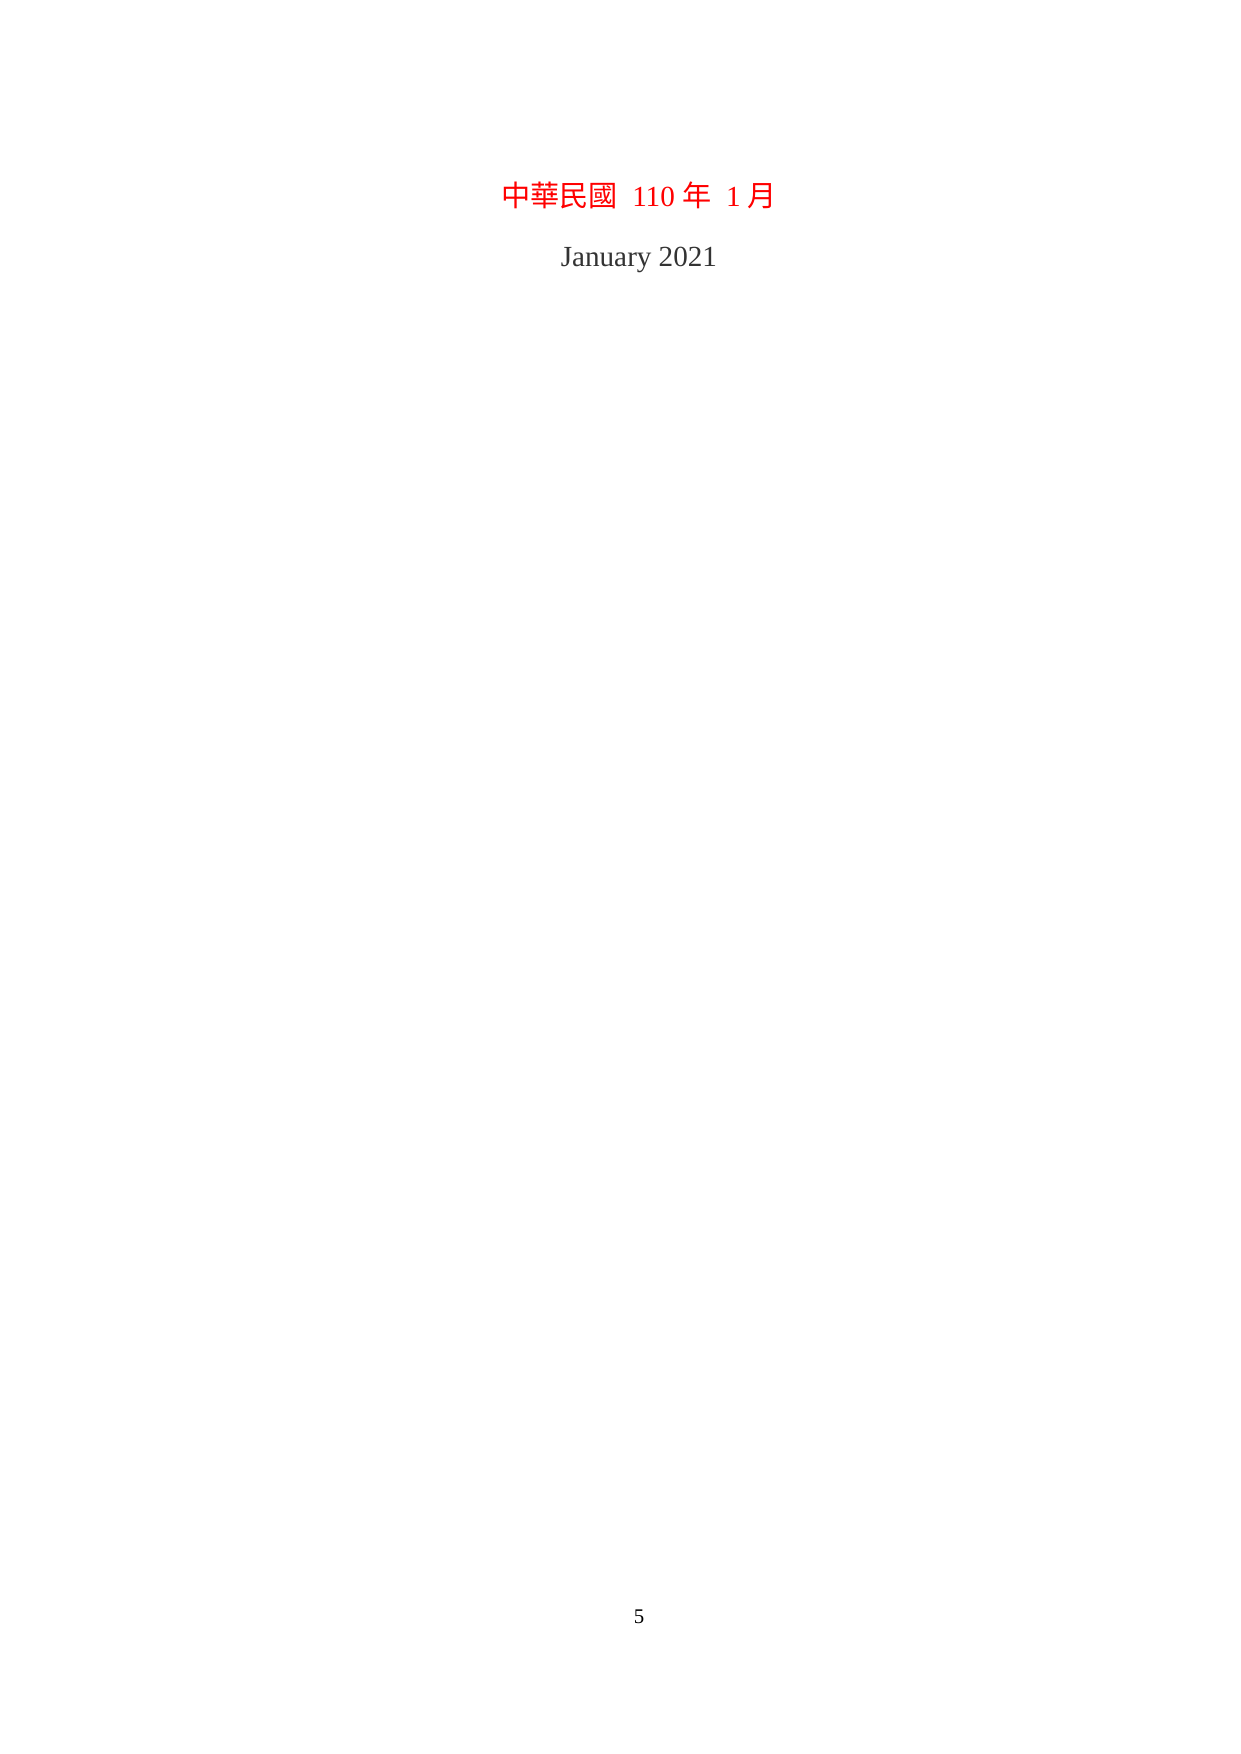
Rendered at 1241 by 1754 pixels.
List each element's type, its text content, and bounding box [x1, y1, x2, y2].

text 中華民國 110 年 1 月 January 2021 [187, 89, 1090, 339]
